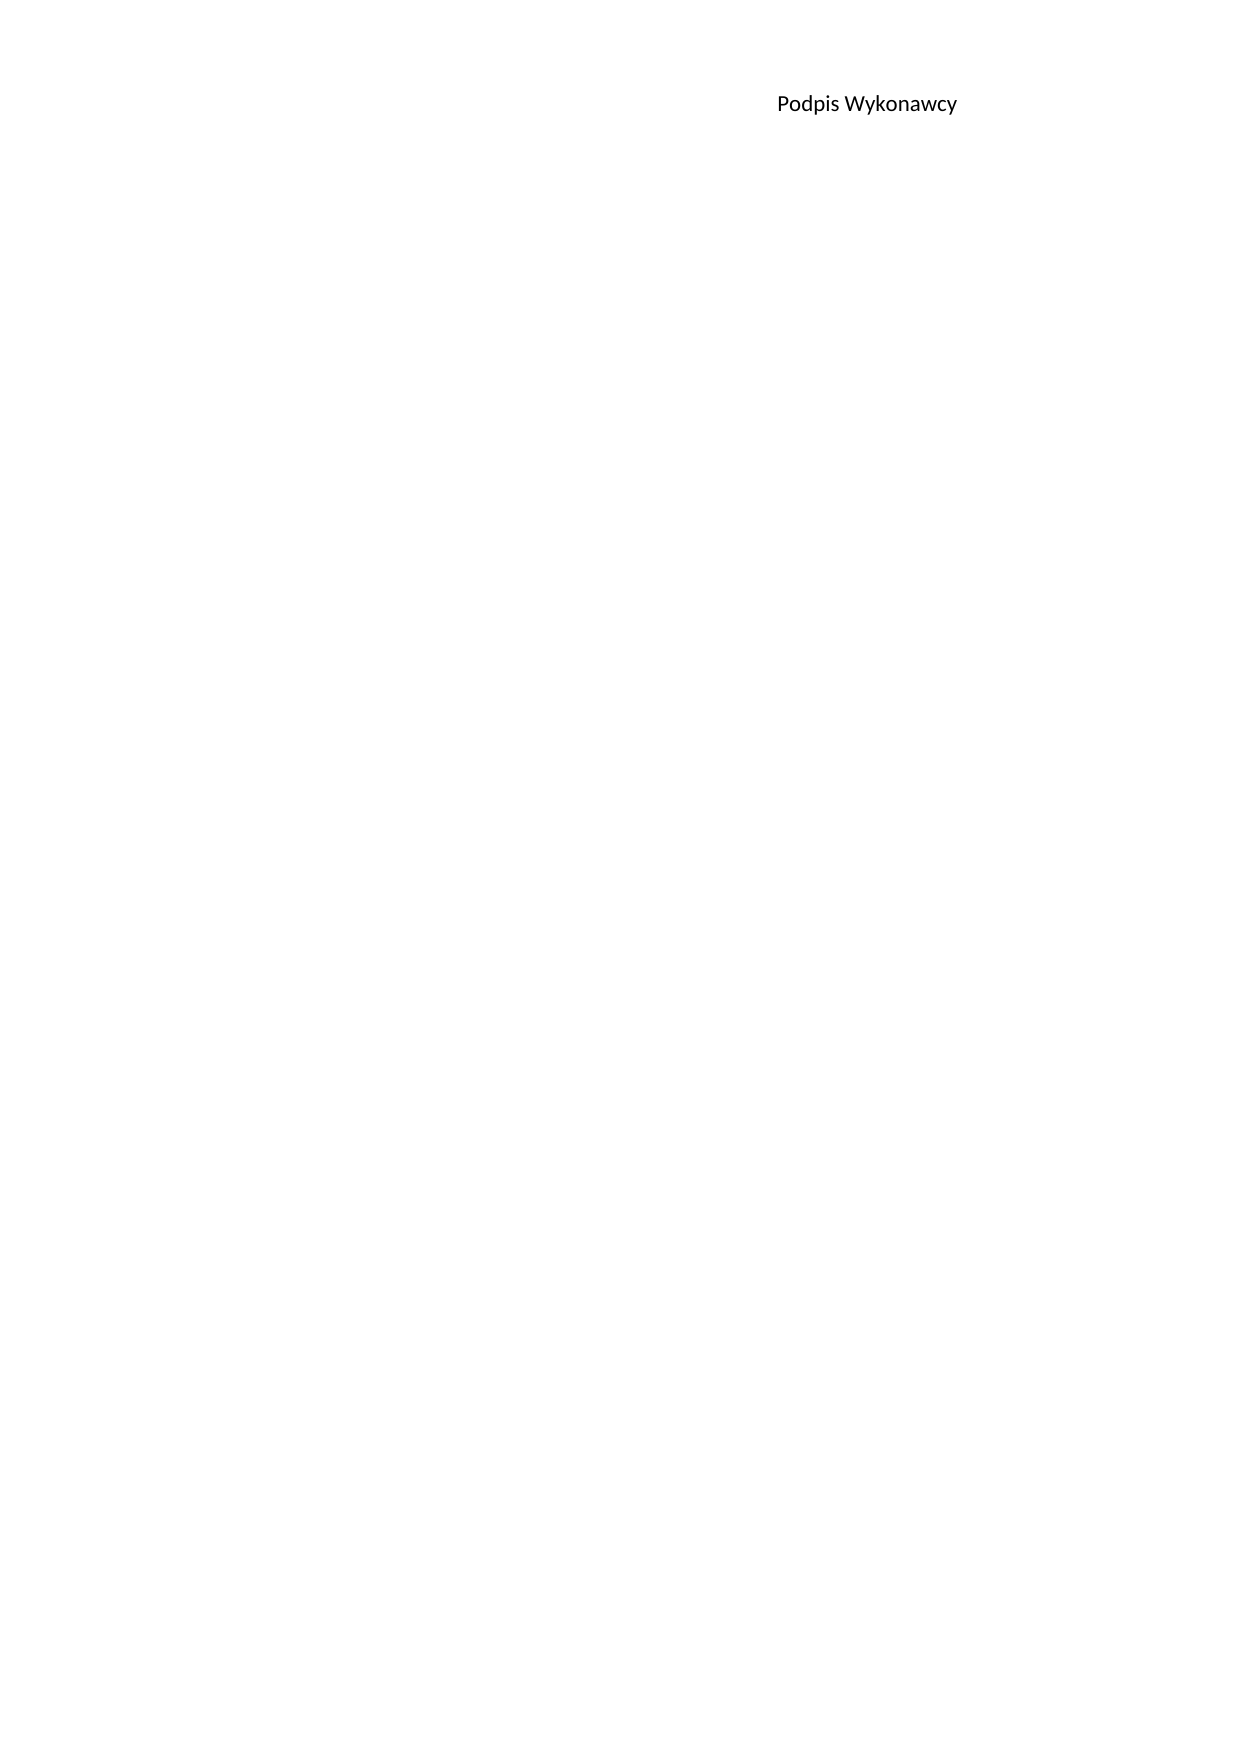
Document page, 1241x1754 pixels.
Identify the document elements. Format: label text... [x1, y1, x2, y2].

text Podpis Wykonawcy [148, 89, 1093, 117]
